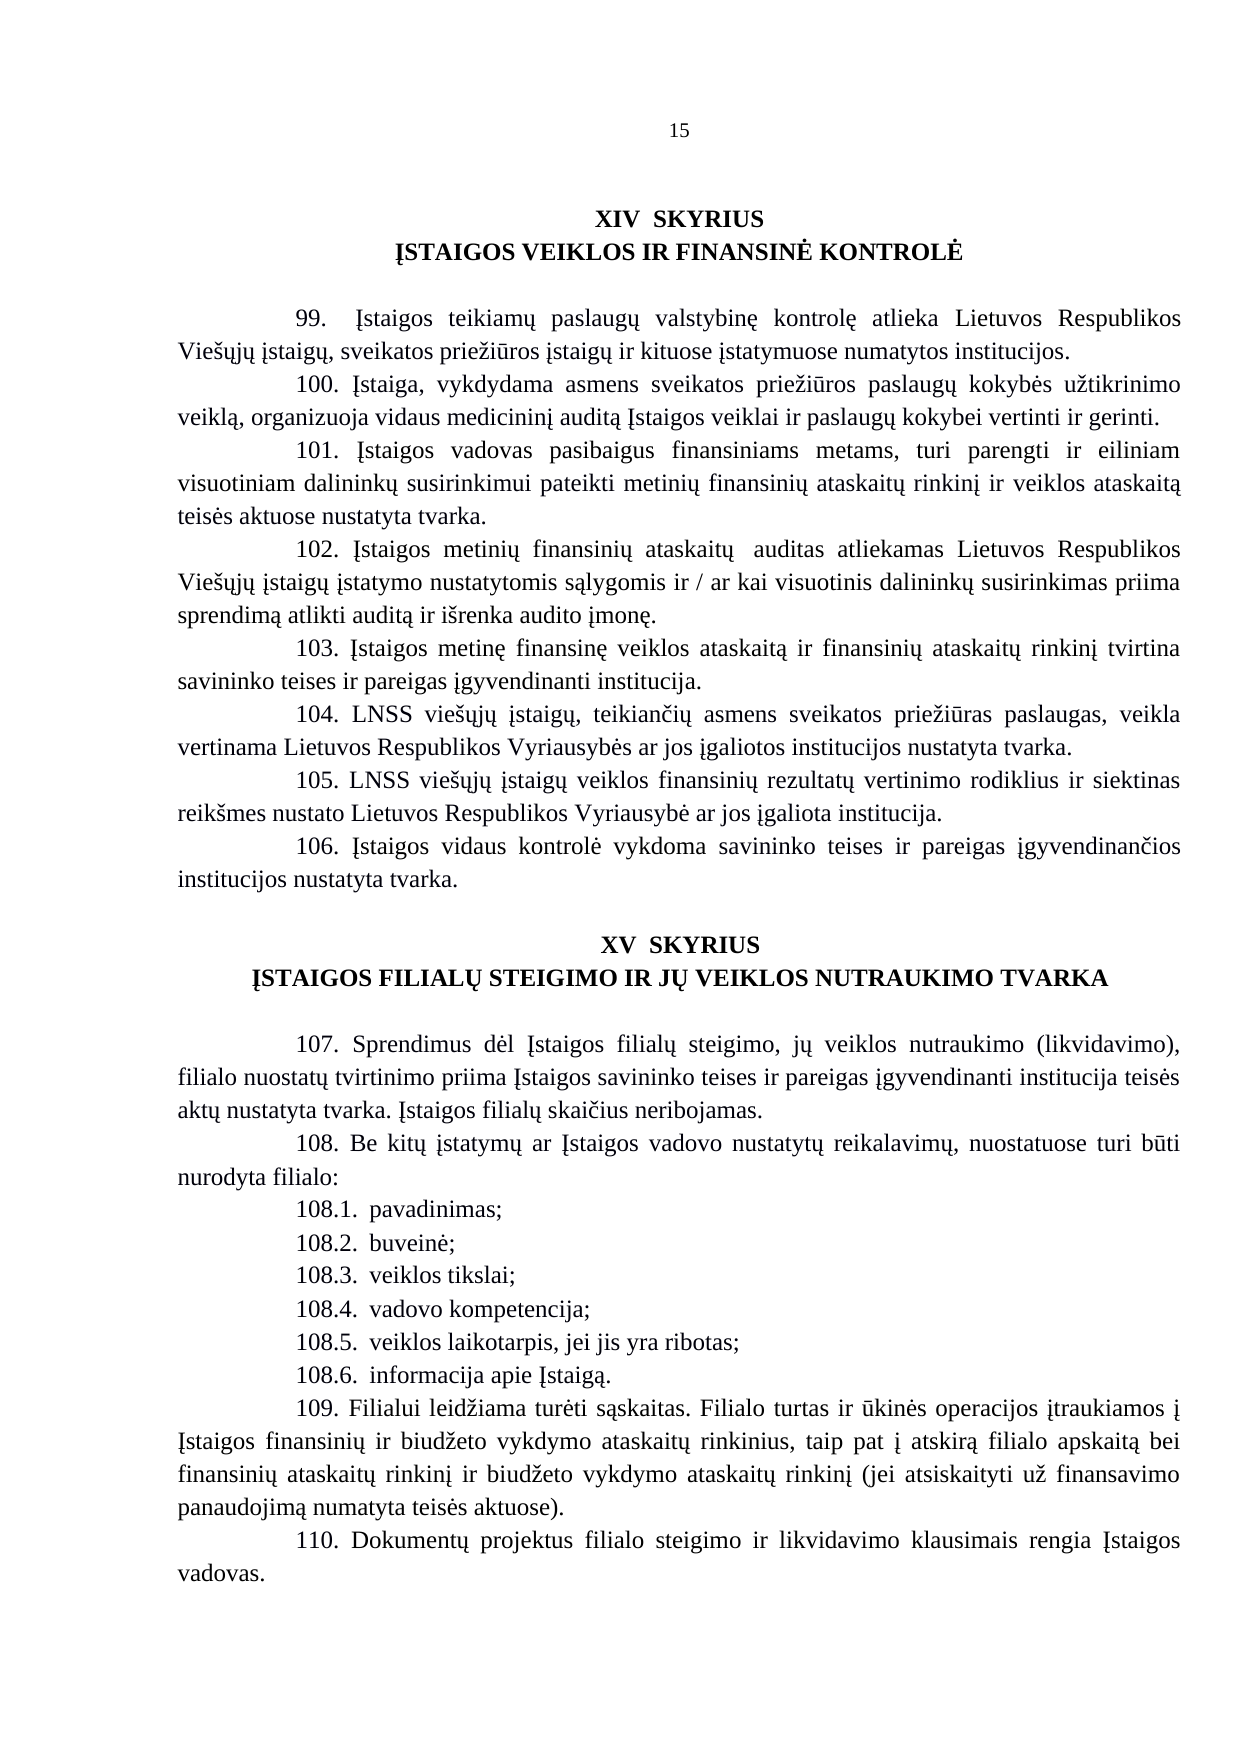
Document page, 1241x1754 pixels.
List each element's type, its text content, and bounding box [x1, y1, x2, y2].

text 104. LNSS viešųjų įstaigų, teikiančių asmens sveikatos priežiūras paslaugas, veikla vertinama Lietuvos Respublikos Vyriausybės ar jos įgaliotos institucijos nustatyta tvarka. [177, 699, 1181, 761]
text 100. Įstaiga, vykdydama asmens sveikatos priežiūros paslaugų kokybės užtikrinimo veiklą, organizuoja vidaus medicininį auditą Įstaigos veiklai ir paslaugų kokybei vertinti ir gerinti. [177, 369, 1181, 431]
text 110. Dokumentų projektus filialo steigimo ir likvidavimo klausimais rengia Įstaigos vadovas. [177, 1525, 1181, 1587]
text 99. Įstaigos teikiamų paslaugų valstybinę kontrolę atlieka Lietuvos Respublikos Viešųjų įstaigų, sveikatos priežiūros įstaigų ir kituose įstatymuose numatytos institucijos. [177, 303, 1181, 365]
text 108.3. veiklos tikslai; [177, 1261, 1181, 1289]
text 108.6. informacija apie Įstaigą. [177, 1360, 1181, 1388]
text 103. Įstaigos metinę finansinę veiklos ataskaitą ir finansinių ataskaitų rinkinį tvirtina savininko teises ir pareigas įgyvendinanti institucija. [177, 633, 1181, 695]
text 106. Įstaigos vidaus kontrolė vykdoma savininko teises ir pareigas įgyvendinančios institucijos nustatyta tvarka. [177, 831, 1181, 893]
text 101. Įstaigos vadovas pasibaigus finansiniams metams, turi parengti ir eiliniam visuotiniam dalininkų susirinkimui pateikti metinių finansinių ataskaitų rinkinį ir veiklos ataskaitą teisės aktuose nustatyta tvarka. [177, 435, 1181, 530]
text 108.1. pavadinimas; [177, 1194, 1181, 1223]
text 108.5. veiklos laikotarpis, jei jis yra ribotas; [177, 1327, 1181, 1355]
text 108. Be kitų įstatymų ar Įstaigos vadovo nustatytų reikalavimų, nuostatuose turi būti nurodyta filialo: [177, 1128, 1181, 1190]
text 107. Sprendimus dėl Įstaigos filialų steigimo, jų veiklos nutraukimo (likvidavimo), filialo nuostatų tvirtinimo priima Įstaigos savininko teises ir pareigas įgyvendinanti institucija teisės aktų nustatyta tvarka. Įstaigos filialų skaičius neribojamas. [177, 1029, 1181, 1124]
text 108.4. vadovo kompetencija; [177, 1294, 1181, 1322]
text 109. Filialui leidžiama turėti sąskaitas. Filialo turtas ir ūkinės operacijos įtraukiamos į Įstaigos finansinių ir biudžeto vykdymo ataskaitų rinkinius, taip pat į atskirą filialo apskaitą bei finansinių ataskaitų rinkinį ir biudžeto vykdymo ataskaitų rinkinį (jei atsiskaityti už finansavimo panaudojimą numatyta teisės aktuose). [177, 1393, 1181, 1521]
text 108.2. buveinė; [177, 1228, 1181, 1256]
text 105. LNSS viešųjų įstaigų veiklos finansinių rezultatų vertinimo rodiklius ir siektinas reikšmes nustato Lietuvos Respublikos Vyriausybė ar jos įgaliota institucija. [177, 765, 1181, 827]
text ĮSTAIGOS FILIALŲ STEIGIMO IR JŲ VEIKLOS NUTRAUKIMO TVARKA [177, 963, 1183, 992]
text ĮSTAIGOS VEIKLOS IR FINANSINĖ KONTROLĖ [177, 237, 1181, 266]
text 102. Įstaigos metinių finansinių ataskaitų auditas atliekamas Lietuvos Respublikos Viešųjų įstaigų įstatymo nustatytomis sąlygomis ir / ar kai visuotinis dalininkų susirinkimas priima sprendimą atlikti auditą ir išrenka audito įmonę. [177, 534, 1181, 629]
text XV SKYRIUS [177, 930, 1183, 959]
text XIV SKYRIUS [177, 204, 1181, 233]
